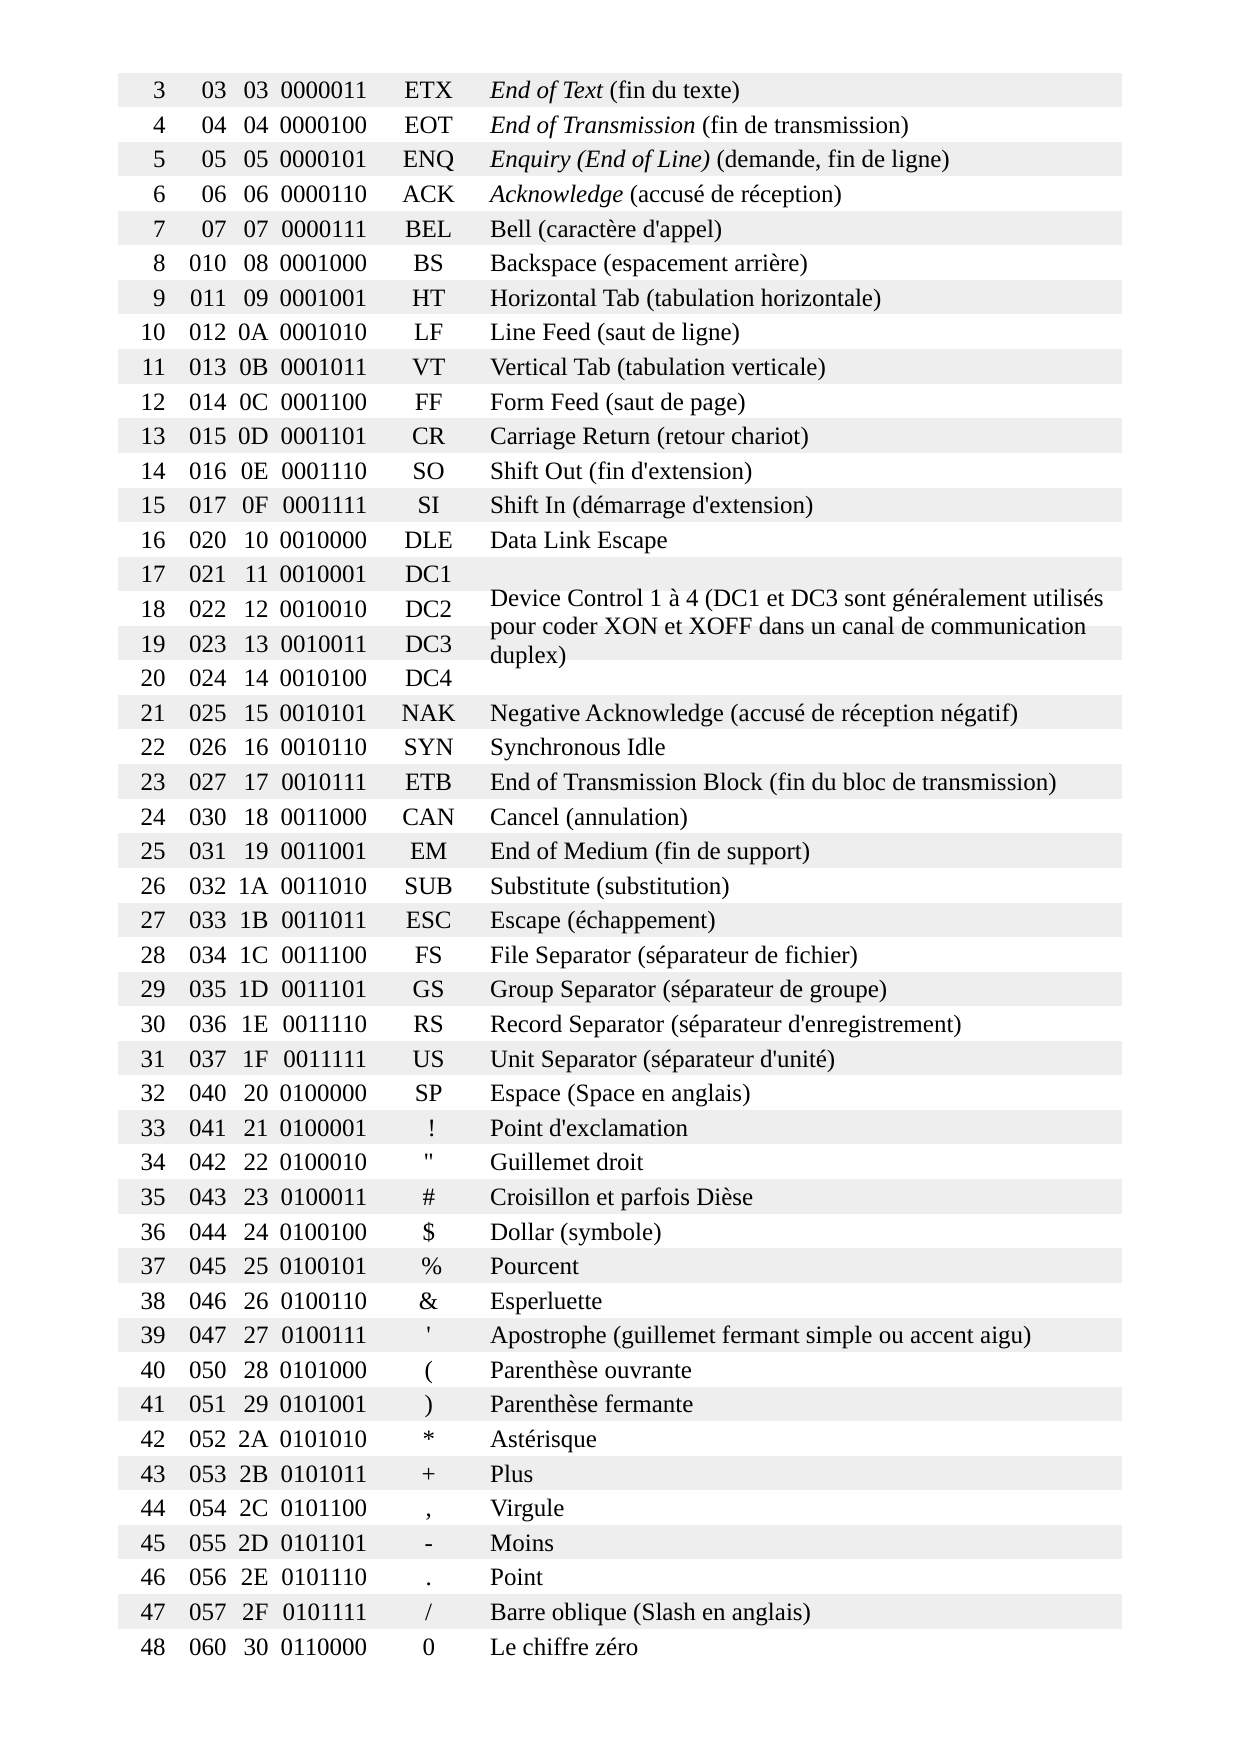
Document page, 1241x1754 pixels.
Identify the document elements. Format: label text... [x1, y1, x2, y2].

table_cell FS [370, 937, 487, 972]
table_cell 044 [168, 1214, 229, 1248]
table_cell 29 [118, 972, 168, 1006]
table_cell 24 [118, 799, 168, 833]
table_cell 2D [229, 1525, 271, 1559]
table_cell 19 [229, 833, 271, 868]
table_cell Parenthèse fermante [487, 1387, 1122, 1421]
table_cell 23 [229, 1179, 271, 1214]
table_cell % [370, 1248, 487, 1283]
table_cell 0011100 [271, 937, 370, 972]
table_cell 0001110 [271, 453, 370, 487]
table_cell CR [370, 418, 487, 453]
table_cell Unit Separator (séparateur d'unité) [487, 1041, 1122, 1075]
table_cell Virgule [487, 1490, 1122, 1525]
table_cell 2E [229, 1560, 271, 1594]
table_cell BS [370, 245, 487, 280]
table_cell 8 [118, 245, 168, 280]
table_cell 0000111 [271, 211, 370, 245]
table_cell 0101100 [271, 1490, 370, 1525]
table_cell 0001101 [271, 418, 370, 453]
table_cell SYN [370, 730, 487, 764]
table_cell 023 [168, 626, 229, 660]
table_cell 0010110 [271, 730, 370, 764]
table_cell SUB [370, 868, 487, 902]
table_cell 23 [118, 764, 168, 799]
table_cell 0011010 [271, 868, 370, 902]
table_cell 031 [168, 833, 229, 868]
table_cell Vertical Tab (tabulation verticale) [487, 349, 1122, 384]
table_cell 43 [118, 1456, 168, 1490]
table_cell 017 [168, 488, 229, 522]
table_cell Synchronous Idle [487, 730, 1122, 764]
table_cell . [370, 1560, 487, 1594]
table_cell Device Control 1 à 4 (DC1 et DC3 sont généralement utilisés pour coder XON et XOFF dans un canal de communication duplex) [487, 557, 1122, 626]
table_cell 05 [168, 142, 229, 176]
table_cell 033 [168, 903, 229, 937]
table_cell 030 [168, 799, 229, 833]
table_cell VT [370, 349, 487, 384]
table_cell DC4 [370, 660, 487, 695]
table_cell 0101011 [271, 1456, 370, 1490]
table_cell Shift In (démarrage d'extension) [487, 488, 1122, 522]
table_cell 0B [229, 349, 271, 384]
table_cell Record Separator (séparateur d'enregistrement) [487, 1006, 1122, 1041]
table_cell Astérisque [487, 1421, 1122, 1456]
table_cell US [370, 1041, 487, 1075]
table_cell 15 [118, 488, 168, 522]
table_cell 9 [118, 280, 168, 314]
table_cell 20 [118, 660, 168, 695]
table_cell 0011111 [271, 1041, 370, 1075]
table_cell 26 [229, 1283, 271, 1317]
table_cell 057 [168, 1594, 229, 1629]
table_cell 010 [168, 245, 229, 280]
table_cell 0001001 [271, 280, 370, 314]
table_cell 14 [229, 660, 271, 695]
table_cell 0000101 [271, 142, 370, 176]
table_cell 036 [168, 1006, 229, 1041]
table_cell 0 [370, 1629, 487, 1663]
table_cell 0101010 [271, 1421, 370, 1456]
table_cell 13 [118, 418, 168, 453]
table_cell ( [370, 1352, 487, 1387]
table_cell Horizontal Tab (tabulation horizontale) [487, 280, 1122, 314]
table_cell 0101101 [271, 1525, 370, 1559]
table_cell Substitute (substitution) [487, 868, 1122, 902]
table_cell 32 [118, 1075, 168, 1110]
table_cell 47 [118, 1594, 168, 1629]
table_cell 08 [229, 245, 271, 280]
table_cell ' [370, 1318, 487, 1352]
table_cell 0F [229, 488, 271, 522]
table_cell 011 [168, 280, 229, 314]
table_cell LF [370, 315, 487, 349]
table_cell 0001010 [271, 315, 370, 349]
table_cell 36 [118, 1214, 168, 1248]
table_cell 41 [118, 1387, 168, 1421]
table_cell RS [370, 1006, 487, 1041]
table_cell 22 [118, 730, 168, 764]
table_cell 16 [229, 730, 271, 764]
table_cell Guillemet droit [487, 1145, 1122, 1179]
table_cell Esperluette [487, 1283, 1122, 1317]
table_cell CAN [370, 799, 487, 833]
table_cell Backspace (espacement arrière) [487, 245, 1122, 280]
table_cell 2F [229, 1594, 271, 1629]
table_cell Dollar (symbole) [487, 1214, 1122, 1248]
table_cell 0010111 [271, 764, 370, 799]
table_cell DLE [370, 522, 487, 557]
table_cell DC3 [370, 626, 487, 660]
table_cell 26 [118, 868, 168, 902]
table_cell / [370, 1594, 487, 1629]
table_cell 27 [229, 1318, 271, 1352]
table_cell 09 [229, 280, 271, 314]
table_cell 19 [118, 626, 168, 660]
table_cell 0001100 [271, 384, 370, 418]
table_cell DC2 [370, 591, 487, 626]
table_cell Device Control 1 à 4 (DC1 et DC3 sont généralement utilisés pour coder XON et XOFF dans un canal de communication duplex) [487, 660, 1122, 695]
table_cell 20 [229, 1075, 271, 1110]
table_cell End of Transmission Block (fin du bloc de transmission) [487, 764, 1122, 799]
table_cell Moins [487, 1525, 1122, 1559]
table_cell 051 [168, 1387, 229, 1421]
table_cell 07 [168, 211, 229, 245]
table_cell 13 [229, 626, 271, 660]
table_cell 013 [168, 349, 229, 384]
table_cell 1C [229, 937, 271, 972]
table_cell NAK [370, 695, 487, 729]
table_cell 055 [168, 1525, 229, 1559]
table_cell 0010101 [271, 695, 370, 729]
table_cell 0010010 [271, 591, 370, 626]
table_cell 21 [118, 695, 168, 729]
table_cell ) [370, 1387, 487, 1421]
table_cell 37 [118, 1248, 168, 1283]
table_cell 0011001 [271, 833, 370, 868]
table_cell GS [370, 972, 487, 1006]
table_cell 2C [229, 1490, 271, 1525]
table_cell $ [370, 1214, 487, 1248]
table_cell 012 [168, 315, 229, 349]
table_cell 1E [229, 1006, 271, 1041]
table_cell 1A [229, 868, 271, 902]
table_cell 1F [229, 1041, 271, 1075]
table_cell & [370, 1283, 487, 1317]
table_cell End of Transmission (fin de transmission) [487, 107, 1122, 142]
table_cell 28 [229, 1352, 271, 1387]
table_cell Point [487, 1560, 1122, 1594]
table_cell 034 [168, 937, 229, 972]
table_cell 0010011 [271, 626, 370, 660]
table_cell 40 [118, 1352, 168, 1387]
table_cell Croisillon et parfois Dièse [487, 1179, 1122, 1214]
table_cell 0000100 [271, 107, 370, 142]
table_cell 1D [229, 972, 271, 1006]
table_cell 0100100 [271, 1214, 370, 1248]
table_cell 0101000 [271, 1352, 370, 1387]
table_cell 0D [229, 418, 271, 453]
table_cell Parenthèse ouvrante [487, 1352, 1122, 1387]
table_cell FF [370, 384, 487, 418]
table_cell 041 [168, 1110, 229, 1144]
table_cell 052 [168, 1421, 229, 1456]
table_cell Apostrophe (guillemet fermant simple ou accent aigu) [487, 1318, 1122, 1352]
table_cell - [370, 1525, 487, 1559]
table_cell Espace (Space en anglais) [487, 1075, 1122, 1110]
table_cell 6 [118, 176, 168, 211]
table_cell 0101111 [271, 1594, 370, 1629]
table_cell ACK [370, 176, 487, 211]
table_cell 045 [168, 1248, 229, 1283]
table_cell 0100010 [271, 1145, 370, 1179]
table_cell 0010001 [271, 557, 370, 591]
table_cell 040 [168, 1075, 229, 1110]
table_cell 5 [118, 142, 168, 176]
table_cell 054 [168, 1490, 229, 1525]
table_cell End of Text (fin du texte) [487, 73, 1122, 107]
table_cell EOT [370, 107, 487, 142]
table_cell 04 [168, 107, 229, 142]
table_cell 12 [229, 591, 271, 626]
table_cell 25 [118, 833, 168, 868]
table_cell 17 [229, 764, 271, 799]
table_cell Cancel (annulation) [487, 799, 1122, 833]
table_cell Data Link Escape [487, 522, 1122, 557]
table_cell 050 [168, 1352, 229, 1387]
table_cell Escape (échappement) [487, 903, 1122, 937]
table_cell 38 [118, 1283, 168, 1317]
table_cell Point d'exclamation [487, 1110, 1122, 1144]
table_cell ESC [370, 903, 487, 937]
table_cell ENQ [370, 142, 487, 176]
table_cell 04 [229, 107, 271, 142]
table_cell 0A [229, 315, 271, 349]
table_cell 0000011 [271, 73, 370, 107]
table_cell 021 [168, 557, 229, 591]
table_cell 056 [168, 1560, 229, 1594]
table_cell 10 [118, 315, 168, 349]
table_cell 035 [168, 972, 229, 1006]
table_cell 0001000 [271, 245, 370, 280]
table_cell , [370, 1490, 487, 1525]
table_cell 48 [118, 1629, 168, 1663]
table_cell + [370, 1456, 487, 1490]
table_cell 10 [229, 522, 271, 557]
table_cell ETB [370, 764, 487, 799]
table_cell 0100110 [271, 1283, 370, 1317]
table_cell 21 [229, 1110, 271, 1144]
table_cell 29 [229, 1387, 271, 1421]
table_cell 022 [168, 591, 229, 626]
table_cell Enquiry (End of Line) (demande, fin de ligne) [487, 142, 1122, 176]
table_cell HT [370, 280, 487, 314]
table_cell 0C [229, 384, 271, 418]
table_cell 0100111 [271, 1318, 370, 1352]
table_cell 1B [229, 903, 271, 937]
table_cell 0010000 [271, 522, 370, 557]
table_cell 0011101 [271, 972, 370, 1006]
table_cell 0010100 [271, 660, 370, 695]
table_cell 0101110 [271, 1560, 370, 1594]
table_cell 0001011 [271, 349, 370, 384]
table_cell Le chiffre zéro [487, 1629, 1122, 1663]
table_cell Group Separator (séparateur de groupe) [487, 972, 1122, 1006]
table_cell 42 [118, 1421, 168, 1456]
table_cell 11 [229, 557, 271, 591]
table_cell 025 [168, 695, 229, 729]
table_cell 46 [118, 1560, 168, 1594]
table_cell 03 [229, 73, 271, 107]
table_cell 0110000 [271, 1629, 370, 1663]
table_cell Bell (caractère d'appel) [487, 211, 1122, 245]
table_cell 0100001 [271, 1110, 370, 1144]
table_cell 0100011 [271, 1179, 370, 1214]
table_cell 7 [118, 211, 168, 245]
table_cell 0011110 [271, 1006, 370, 1041]
table_cell 2B [229, 1456, 271, 1490]
table_cell 05 [229, 142, 271, 176]
table_cell 33 [118, 1110, 168, 1144]
table_cell 046 [168, 1283, 229, 1317]
table_cell 07 [229, 211, 271, 245]
table_cell 11 [118, 349, 168, 384]
table_cell 06 [168, 176, 229, 211]
table_cell 15 [229, 695, 271, 729]
table_cell 020 [168, 522, 229, 557]
table_cell 043 [168, 1179, 229, 1214]
table_cell 0001111 [271, 488, 370, 522]
table_cell 0101001 [271, 1387, 370, 1421]
table_cell 06 [229, 176, 271, 211]
table_cell 24 [229, 1214, 271, 1248]
table_cell 060 [168, 1629, 229, 1663]
table_cell ETX [370, 73, 487, 107]
table_cell 3 [118, 73, 168, 107]
table_cell 17 [118, 557, 168, 591]
table_cell 2A [229, 1421, 271, 1456]
table_cell BEL [370, 211, 487, 245]
table_cell 12 [118, 384, 168, 418]
table_cell 047 [168, 1318, 229, 1352]
table_cell DC1 [370, 557, 487, 591]
table_cell 016 [168, 453, 229, 487]
table_cell 25 [229, 1248, 271, 1283]
table_cell SO [370, 453, 487, 487]
table_cell 30 [118, 1006, 168, 1041]
table_cell 16 [118, 522, 168, 557]
table_cell Pourcent [487, 1248, 1122, 1283]
table_cell 18 [229, 799, 271, 833]
table_cell 032 [168, 868, 229, 902]
table_cell 0011000 [271, 799, 370, 833]
table_cell Acknowledge (accusé de réception) [487, 176, 1122, 211]
table_cell 30 [229, 1629, 271, 1663]
table_cell End of Medium (fin de support) [487, 833, 1122, 868]
table_cell 4 [118, 107, 168, 142]
table_cell 053 [168, 1456, 229, 1490]
table_cell 026 [168, 730, 229, 764]
table_cell 14 [118, 453, 168, 487]
table_cell Barre oblique (Slash en anglais) [487, 1594, 1122, 1629]
table_cell SI [370, 488, 487, 522]
table_cell # [370, 1179, 487, 1214]
table_cell Plus [487, 1456, 1122, 1490]
table_cell 027 [168, 764, 229, 799]
table_cell Line Feed (saut de ligne) [487, 315, 1122, 349]
table_cell 042 [168, 1145, 229, 1179]
table_cell File Separator (séparateur de fichier) [487, 937, 1122, 972]
table_cell 037 [168, 1041, 229, 1075]
table_cell 0E [229, 453, 271, 487]
table_cell Shift Out (fin d'extension) [487, 453, 1122, 487]
table_cell 03 [168, 73, 229, 107]
table_cell 34 [118, 1145, 168, 1179]
table_cell SP [370, 1075, 487, 1110]
table_cell Form Feed (saut de page) [487, 384, 1122, 418]
table_cell 27 [118, 903, 168, 937]
table_cell 0011011 [271, 903, 370, 937]
table_cell 015 [168, 418, 229, 453]
table_cell Carriage Return (retour chariot) [487, 418, 1122, 453]
table_cell 024 [168, 660, 229, 695]
table_cell 0100000 [271, 1075, 370, 1110]
table_cell 0100101 [271, 1248, 370, 1283]
table_cell * [370, 1421, 487, 1456]
table_cell " [370, 1145, 487, 1179]
table_cell 014 [168, 384, 229, 418]
table_cell 0000110 [271, 176, 370, 211]
table_cell ! [370, 1110, 487, 1144]
table_cell Negative Acknowledge (accusé de réception négatif) [487, 695, 1122, 729]
table_cell 31 [118, 1041, 168, 1075]
table_cell 44 [118, 1490, 168, 1525]
table_cell 35 [118, 1179, 168, 1214]
table_cell 28 [118, 937, 168, 972]
table_cell 39 [118, 1318, 168, 1352]
table_cell 18 [118, 591, 168, 626]
table_cell 22 [229, 1145, 271, 1179]
table_cell 45 [118, 1525, 168, 1559]
table_cell EM [370, 833, 487, 868]
